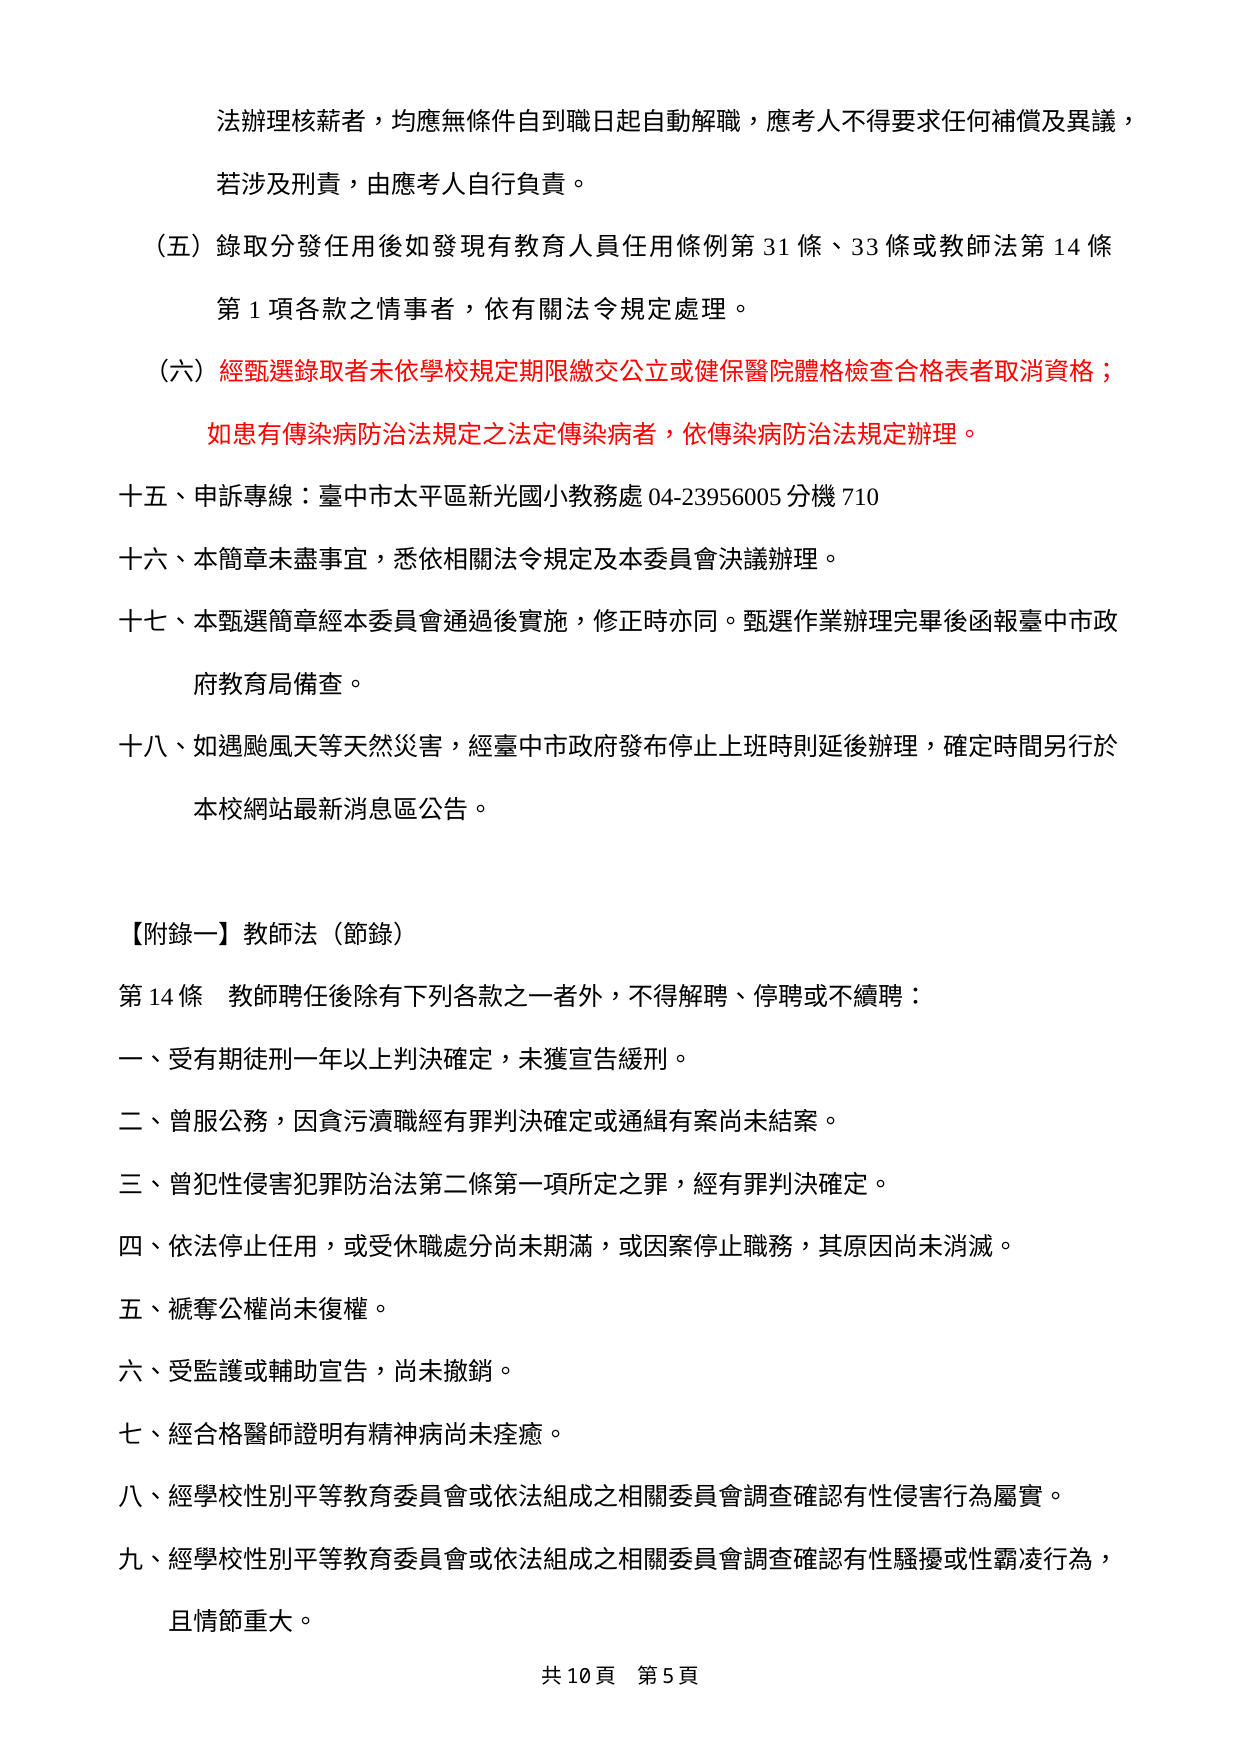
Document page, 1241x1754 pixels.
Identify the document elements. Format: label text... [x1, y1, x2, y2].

text 第14條 教師聘任後除有下列各款之一者外，不得解聘、停聘或不續聘： [118, 953, 1122, 1016]
text 二、曾服公務，因貪污瀆職經有罪判決確定或通緝有案尚未結案。 [118, 1078, 1122, 1141]
text 十六、本簡章未盡事宜，悉依相關法令規定及本委員會決議辦理。 [118, 516, 1122, 578]
text 七、經合格醫師證明有精神病尚未痊癒。 [118, 1391, 1122, 1453]
text （四）經甄試錄取之代理教師，若發現資格不符，或證件有偽造、變造情事，或到職後無法辦理核薪者，均應無條件自到職日起自動解職，應考人不得要求任何補償及異議，若涉及刑責，由應考人自行負責。 [141, 78, 1122, 203]
text 八、經學校性別平等教育委員會或依法組成之相關委員會調查確認有性侵害行為屬實。 [118, 1453, 1122, 1516]
text 九、經學校性別平等教育委員會或依法組成之相關委員會調查確認有性騷擾或性霸凌行為，且情節重大。 [118, 1516, 1122, 1641]
text 十八、如遇颱風天等天然災害，經臺中市政府發布停止上班時則延後辦理，確定時間另行於本校網站最新消息區公告。 [118, 703, 1122, 828]
text 三、曾犯性侵害犯罪防治法第二條第一項所定之罪，經有罪判決確定。 [118, 1141, 1122, 1203]
text 【附錄一】教師法（節錄） [118, 891, 1122, 953]
text （五）錄取分發任用後如發現有教育人員任用條例第31條、33條或教師法第14條第1項各款之情事者，依有關法令規定處理。 [141, 203, 1122, 328]
text 六、受監護或輔助宣告，尚未撤銷。 [118, 1328, 1122, 1391]
text （六）經甄選錄取者未依學校規定期限繳交公立或健保醫院體格檢查合格表者取消資格；如患有傳染病防治法規定之法定傳染病者，依傳染病防治法規定辦理。 [144, 328, 1122, 453]
text 十七、本甄選簡章經本委員會通過後實施，修正時亦同。甄選作業辦理完畢後函報臺中市政府教育局備查。 [118, 578, 1122, 703]
text 四、依法停止任用，或受休職處分尚未期滿，或因案停止職務，其原因尚未消滅。 [118, 1203, 1122, 1266]
text 一、受有期徒刑一年以上判決確定，未獲宣告緩刑。 [118, 1016, 1122, 1078]
text 十五、申訴專線：臺中市太平區新光國小教務處04-23956005分機710 [118, 453, 1122, 516]
text 五、褫奪公權尚未復權。 [118, 1266, 1122, 1328]
